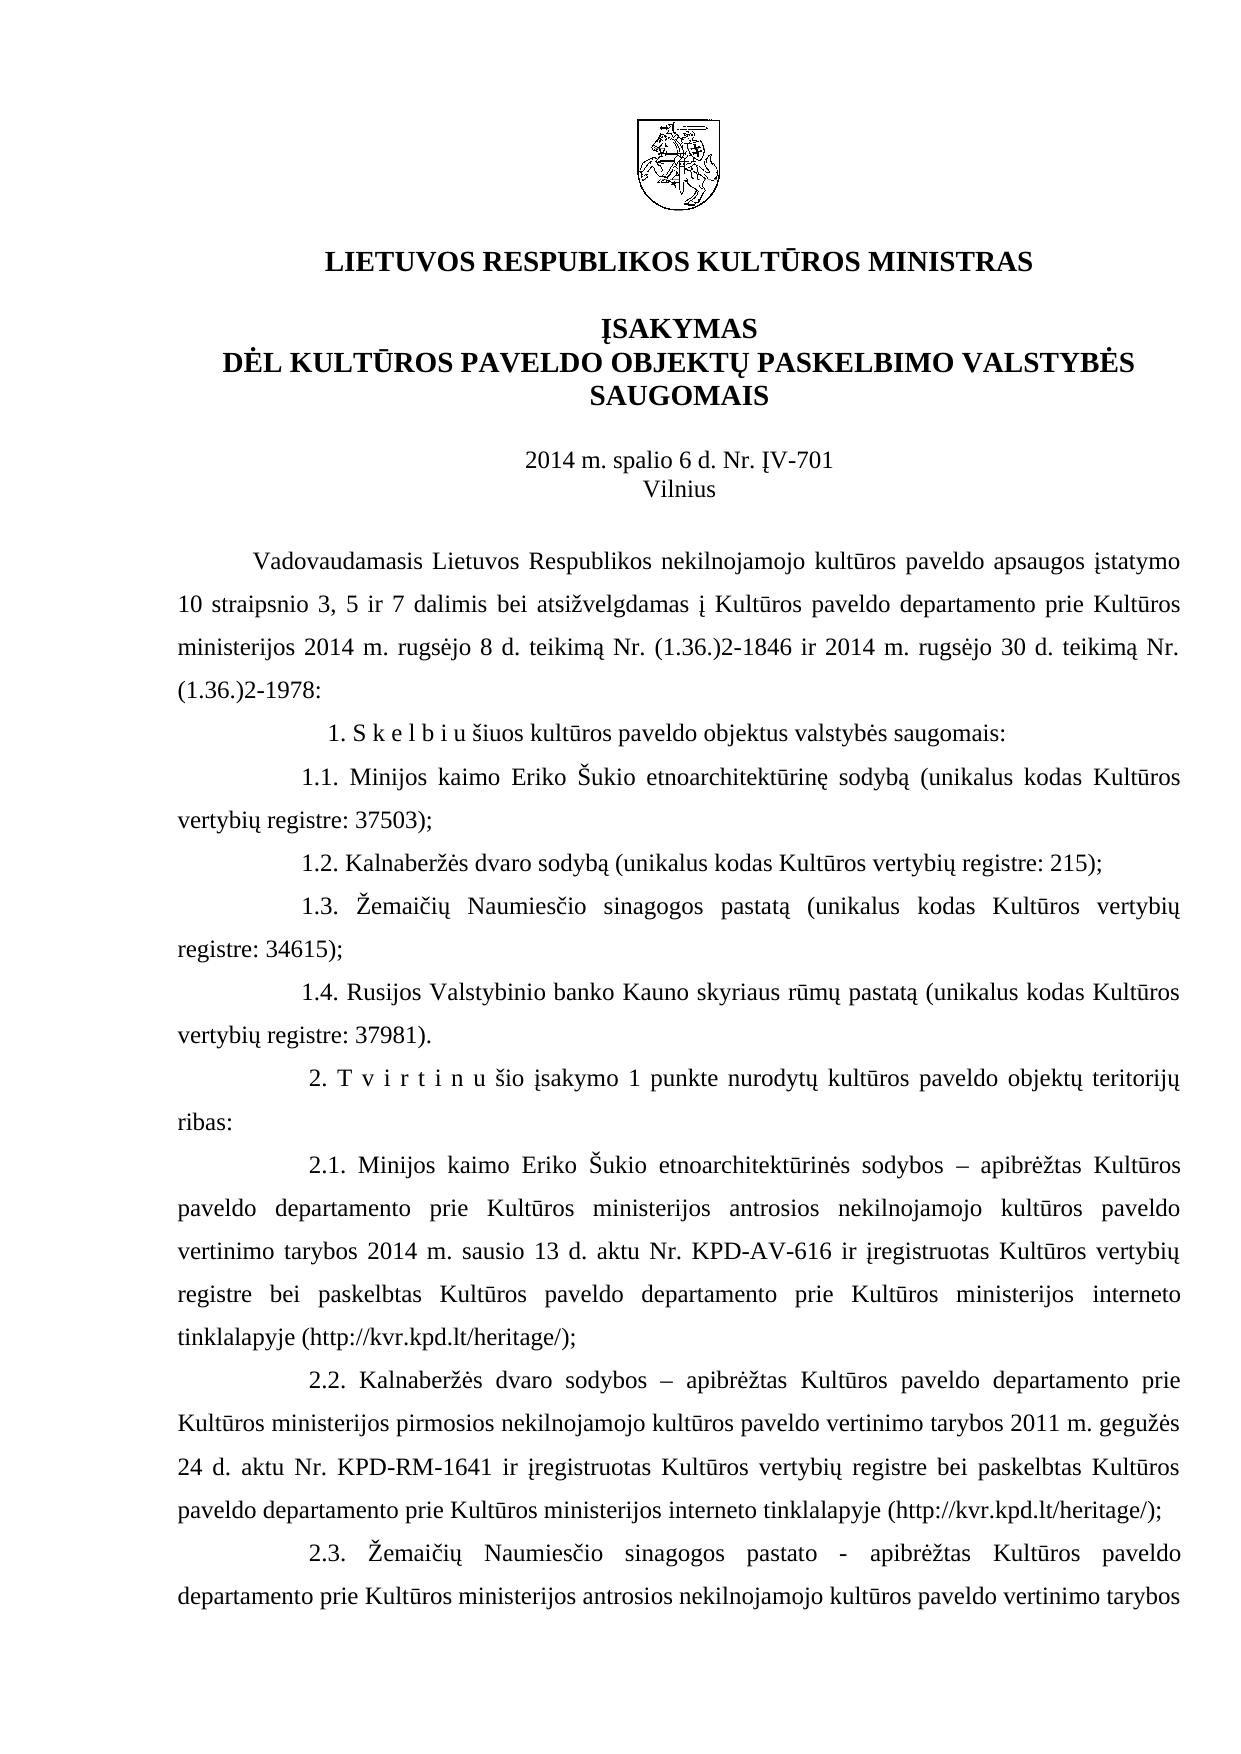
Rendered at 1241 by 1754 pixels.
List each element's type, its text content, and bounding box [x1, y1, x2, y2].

text 1. S k e l b i u šiuos kultūros paveldo objektus valstybės saugomais: [177, 718, 1181, 747]
text 2.3. Žemaičių Naumiesčio sinagogos pastato - apibrėžtas Kultūros paveldo departamento prie Kultūros ministerijos antrosios nekilnojamojo kultūros paveldo vertinimo tarybos [177, 1538, 1181, 1610]
text 2014 m. spalio 6 d. Nr. ĮV-701 [177, 445, 1181, 474]
text Vadovaudamasis Lietuvos Respublikos nekilnojamojo kultūros paveldo apsaugos įstatymo 10 straipsnio 3, 5 ir 7 dalimis bei atsižvelgdamas į Kultūros paveldo departamento prie Kultūros ministerijos 2014 m. rugsėjo 8 d. teikimą Nr. (1.36.)2-1846 ir 2014 m. rugsėjo 30 d. teikimą Nr. (1.36.)2-1978: [177, 546, 1181, 704]
text 1.3. Žemaičių Naumiesčio sinagogos pastatą (unikalus kodas Kultūros vertybių registre: 34615); [177, 891, 1181, 963]
text ĮSAKYMAS [177, 311, 1181, 345]
text 2.2. Kalnaberžės dvaro sodybos – apibrėžtas Kultūros paveldo departamento prie Kultūros ministerijos pirmosios nekilnojamojo kultūros paveldo vertinimo tarybos 2011 m. gegužės 24 d. aktu Nr. KPD-RM-1641 ir įregistruotas Kultūros vertybių registre bei paskelbtas Kultūros paveldo departamento prie Kultūros ministerijos interneto tinklalapyje (http://kvr.kpd.lt/heritage/); [177, 1365, 1181, 1523]
text LIETUVOS RESPUBLIKOS KULTŪROS MINISTRAS [177, 244, 1181, 278]
text 2. T v i r t i n u šio įsakymo 1 punkte nurodytų kultūros paveldo objektų teritorijų ribas: [177, 1063, 1181, 1135]
text 1.2. Kalnaberžės dvaro sodybą (unikalus kodas Kultūros vertybių registre: 215); [177, 848, 1181, 877]
text 2.1. Minijos kaimo Eriko Šukio etnoarchitektūrinės sodybos – apibrėžtas Kultūros paveldo departamento prie Kultūros ministerijos antrosios nekilnojamojo kultūros paveldo vertinimo tarybos 2014 m. sausio 13 d. aktu Nr. KPD-AV-616 ir įregistruotas Kultūros vertybių registre bei paskelbtas Kultūros paveldo departamento prie Kultūros ministerijos interneto tinklalapyje (http://kvr.kpd.lt/heritage/); [177, 1150, 1181, 1351]
text 1.1. Minijos kaimo Eriko Šukio etnoarchitektūrinę sodybą (unikalus kodas Kultūros vertybių registre: 37503); [177, 762, 1181, 833]
text Vilnius [177, 474, 1181, 503]
text 1.4. Rusijos Valstybinio banko Kauno skyriaus rūmų pastatą (unikalus kodas Kultūros vertybių registre: 37981). [177, 977, 1181, 1049]
text Dėl kultūros paveldo objektų paskelbimo valstybės saugomais [177, 345, 1181, 412]
